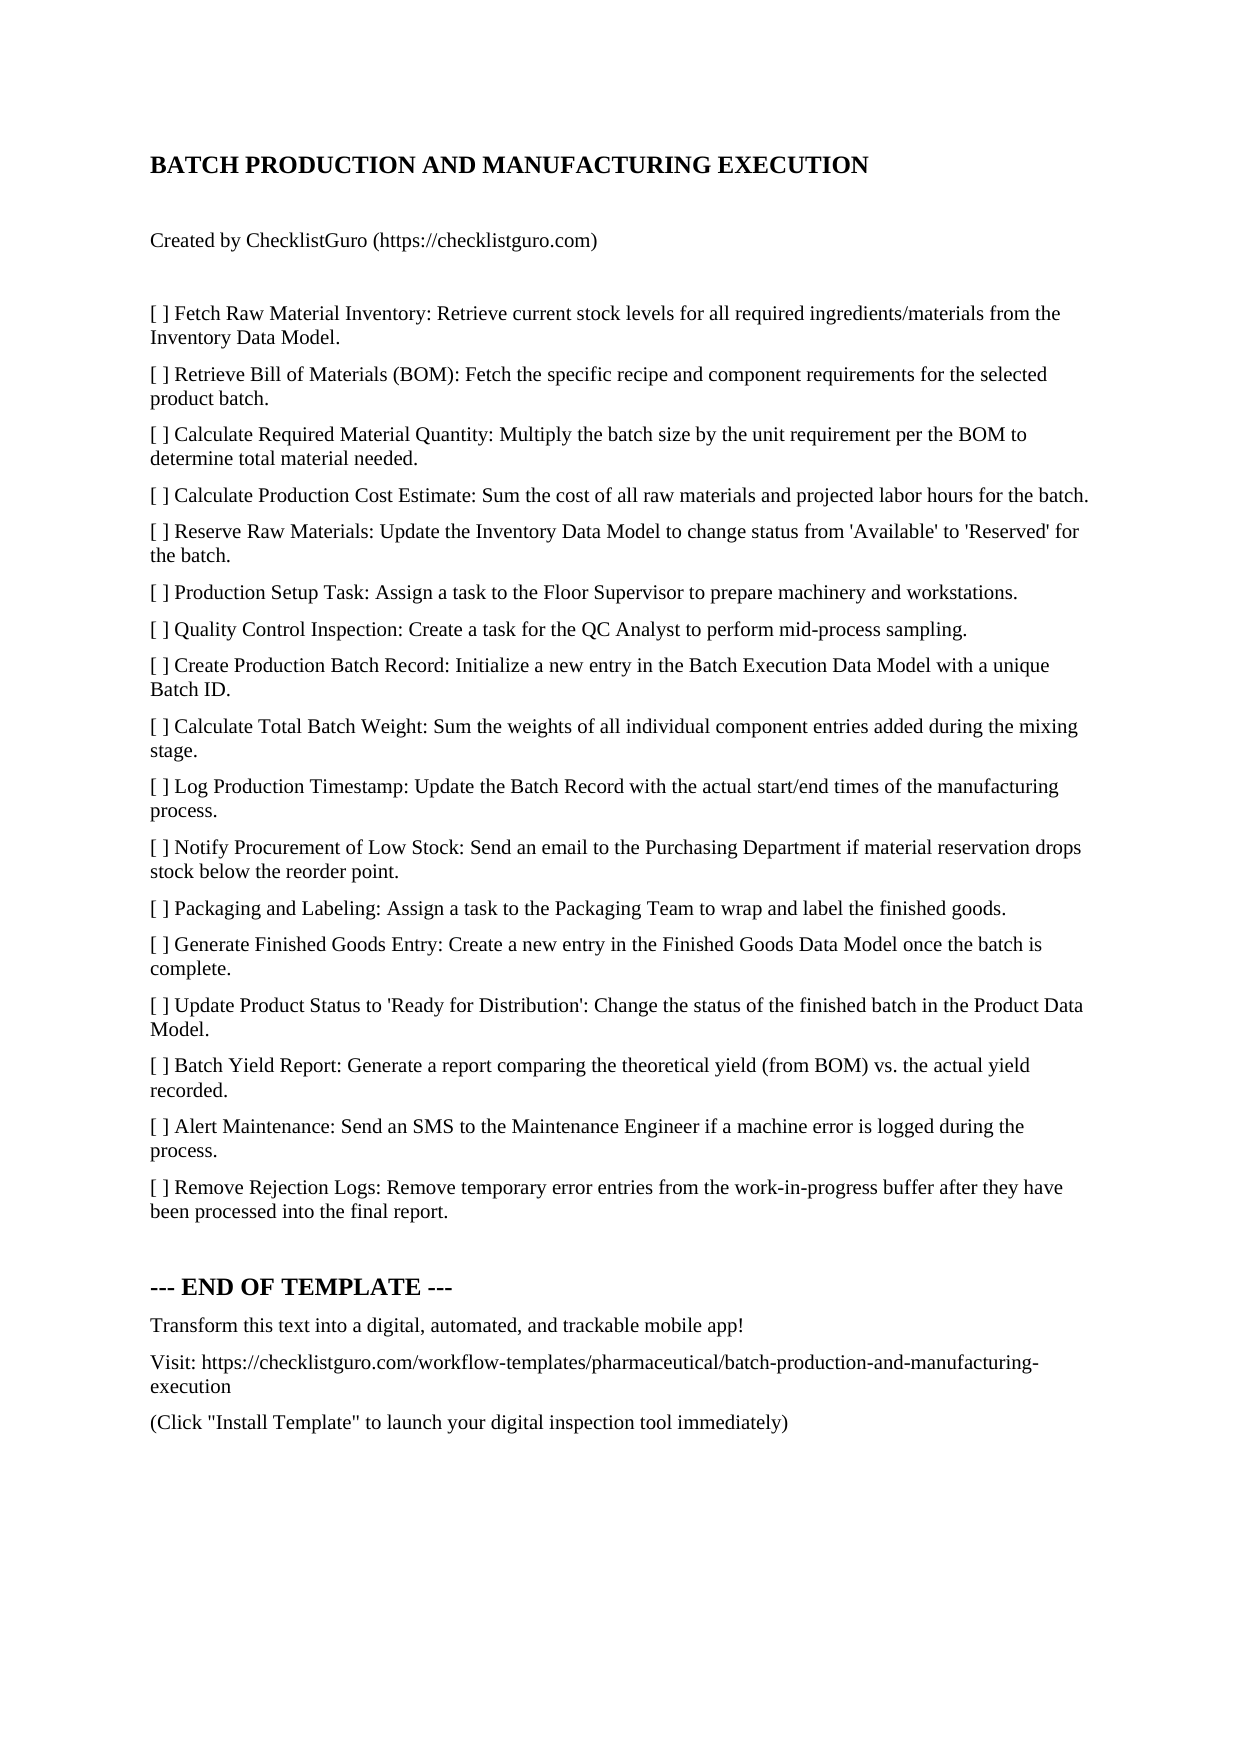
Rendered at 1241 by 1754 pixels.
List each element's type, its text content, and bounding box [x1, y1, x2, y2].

text [ ] Remove Rejection Logs: Remove temporary error entries from the work-in-progress buffer after they have been processed into the final report. [150, 1175, 1090, 1223]
text [ ] Reserve Raw Materials: Update the Inventory Data Model to change status from 'Available' to 'Reserved' for the batch. [150, 519, 1090, 567]
text [ ] Alert Maintenance: Send an SMS to the Maintenance Engineer if a machine error is logged during the process. [150, 1114, 1090, 1162]
text [ ] Calculate Required Material Quantity: Multiply the batch size by the unit requirement per the BOM to determine total material needed. [150, 422, 1090, 470]
text Visit: https://checklistguro.com/workflow-templates/pharmaceutical/batch-production-and-manufacturing-execution [150, 1350, 1090, 1398]
text Transform this text into a digital, automated, and trackable mobile app! [150, 1313, 1090, 1337]
text --- END OF TEMPLATE --- [150, 1272, 1090, 1301]
text [ ] Fetch Raw Material Inventory: Retrieve current stock levels for all required ingredients/materials from the Inventory Data Model. [150, 301, 1090, 349]
text [ ] Retrieve Bill of Materials (BOM): Fetch the specific recipe and component requirements for the selected product batch. [150, 362, 1090, 410]
text [ ] Batch Yield Report: Generate a report comparing the theoretical yield (from BOM) vs. the actual yield recorded. [150, 1053, 1090, 1102]
text (Click "Install Template" to launch your digital inspection tool immediately) [150, 1410, 1090, 1434]
text [ ] Log Production Timestamp: Update the Batch Record with the actual start/end times of the manufacturing process. [150, 774, 1090, 822]
text [ ] Packaging and Labeling: Assign a task to the Packaging Team to wrap and label the finished goods. [150, 896, 1090, 920]
text [ ] Update Product Status to 'Ready for Distribution': Change the status of the finished batch in the Product Data Model. [150, 993, 1090, 1041]
text [ ] Calculate Production Cost Estimate: Sum the cost of all raw materials and projected labor hours for the batch. [150, 483, 1090, 507]
text [ ] Generate Finished Goods Entry: Create a new entry in the Finished Goods Data Model once the batch is complete. [150, 932, 1090, 980]
text [ ] Create Production Batch Record: Initialize a new entry in the Batch Execution Data Model with a unique Batch ID. [150, 653, 1090, 701]
text [ ] Production Setup Task: Assign a task to the Floor Supervisor to prepare machinery and workstations. [150, 580, 1090, 604]
text [ ] Notify Procurement of Low Stock: Send an email to the Purchasing Department if material reservation drops stock below the reorder point. [150, 835, 1090, 883]
text [ ] Calculate Total Batch Weight: Sum the weights of all individual component entries added during the mixing stage. [150, 714, 1090, 762]
text Created by ChecklistGuro (https://checklistguro.com) [150, 228, 1090, 252]
text BATCH PRODUCTION AND MANUFACTURING EXECUTION [150, 150, 1090, 179]
text [ ] Quality Control Inspection: Create a task for the QC Analyst to perform mid-process sampling. [150, 617, 1090, 641]
